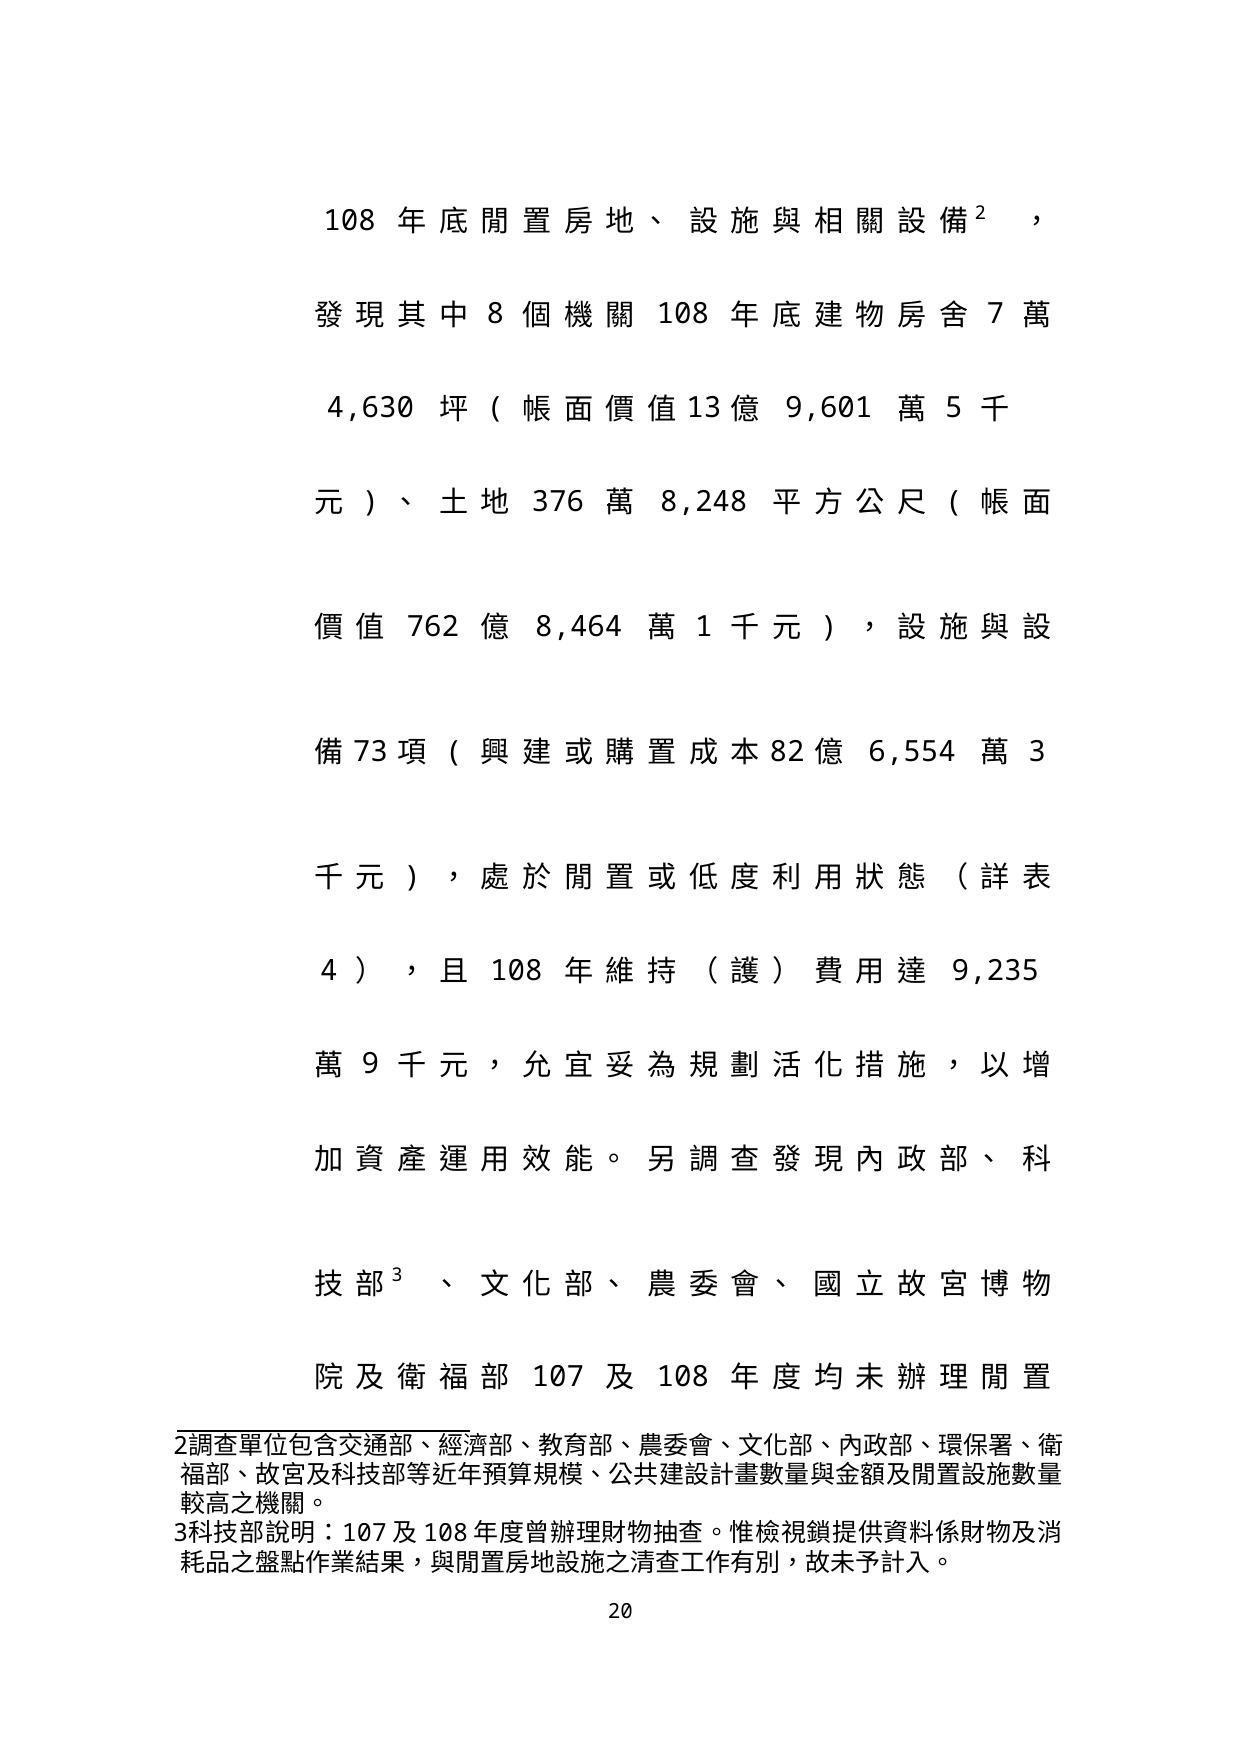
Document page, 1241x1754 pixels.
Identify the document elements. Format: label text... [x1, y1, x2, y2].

text 科技部說明：107及108年度曾辦理財物抽查。惟檢視鎖提供資料係財物及消耗品之盤點作業結果，與閒置房地設施之清查工作有別，故未予計入。 [173, 1518, 1063, 1577]
text 108年底閒置房地、設施與相關設備，發現其中8個機關108年底建物房舍7萬4,630坪(帳面價值13億9,601萬5千元)、土地376萬8,248平方公尺(帳面價值762億8,464萬1千元)，設施與設備73項(興建或購置成本82億6,554萬3千元)，處於閒置或低度利用狀態（詳表4），且108年維持（護）費用達9,235萬9千元，允宜妥為規劃活化措施，以增加資產運用效能。另調查發現內政部、科技部、文化部、農委會、國立故宮博物院及衛福部107及108年度均未辦理閒置 [271, 177, 1058, 1427]
text 調查單位包含交通部、經濟部、教育部、農委會、文化部、內政部、環保署、衛福部、故宮及科技部等近年預算規模、公共建設計畫數量與金額及閒置設施數量較高之機關。 [173, 1431, 1063, 1518]
